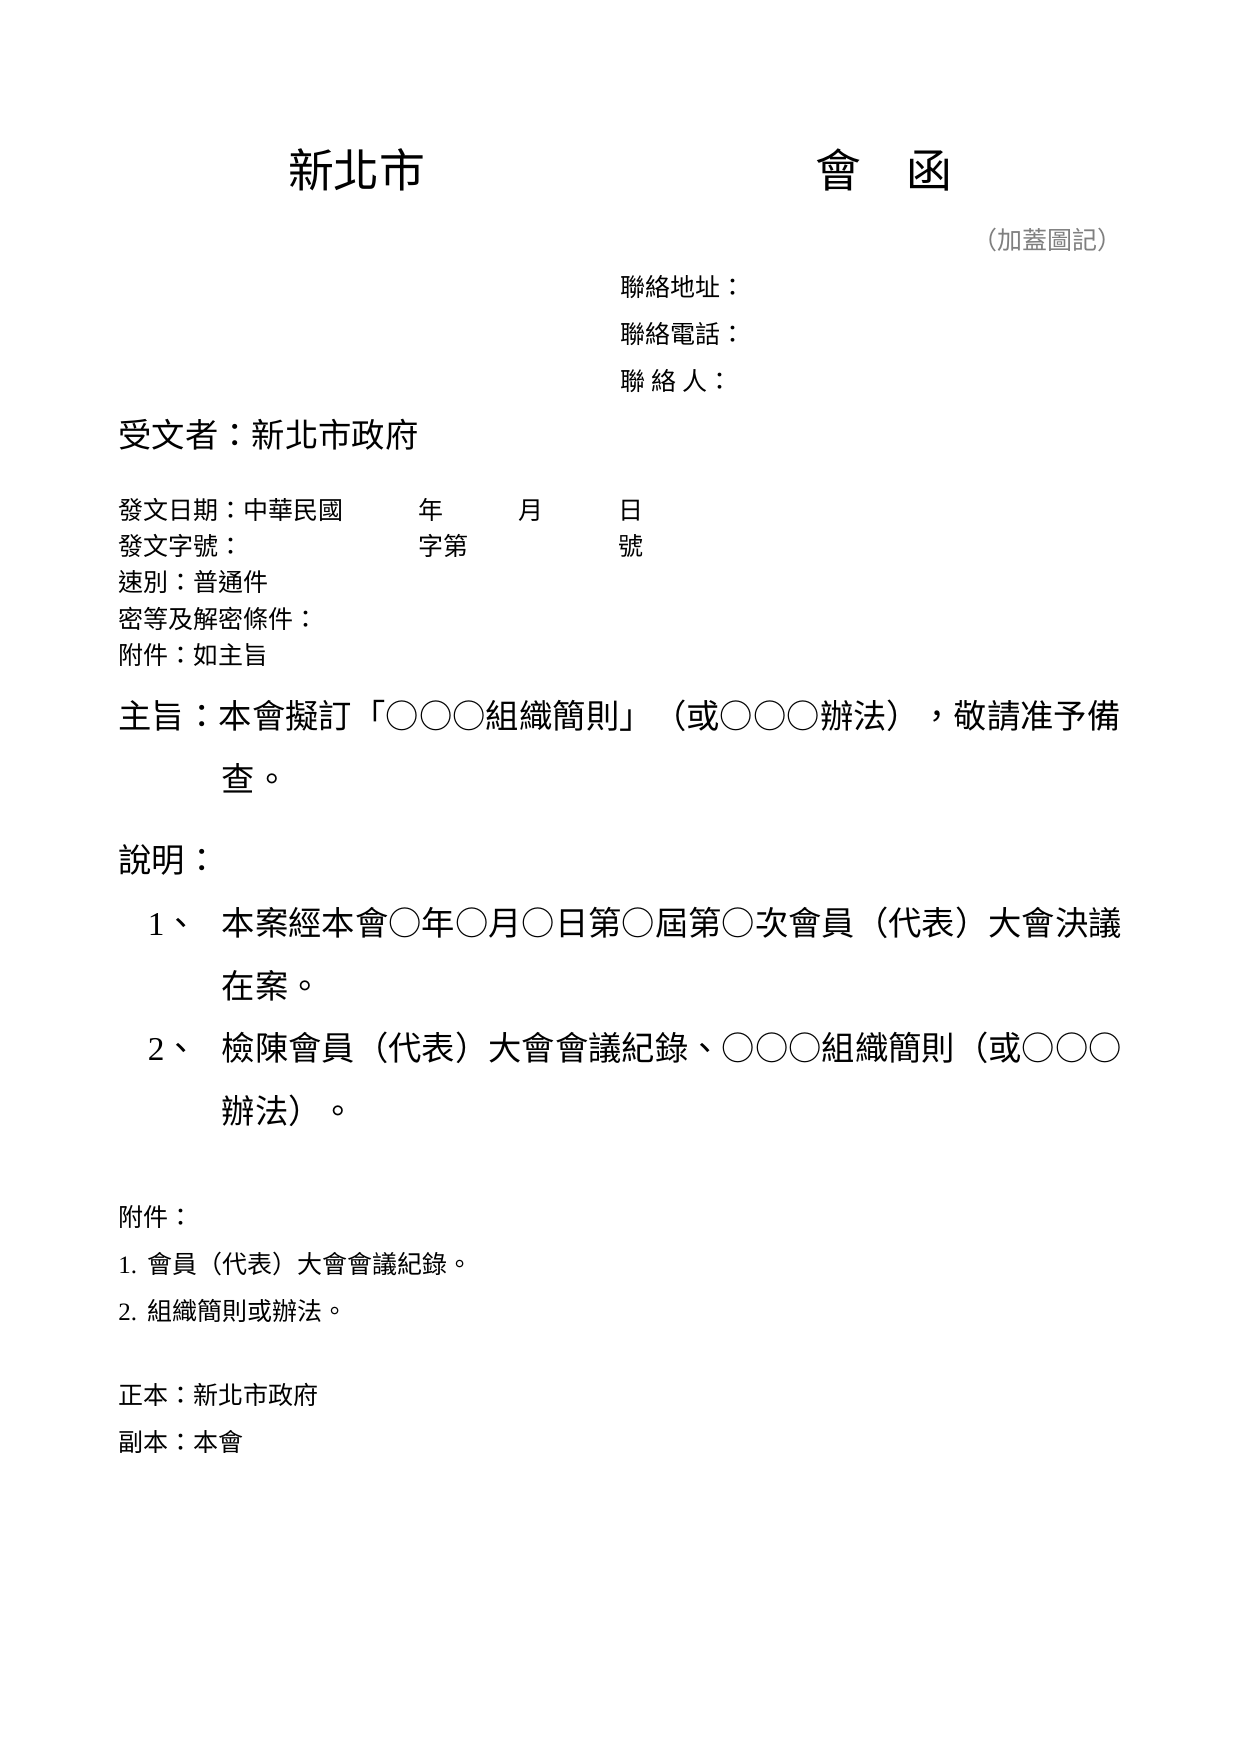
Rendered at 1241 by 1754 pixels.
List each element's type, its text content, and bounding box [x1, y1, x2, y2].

text 附件：如主旨 [118, 635, 1122, 672]
text 密等及解密條件： [118, 599, 1122, 635]
text 主旨：本會擬訂「○○○組織簡則」（或○○○辦法），敬請准予備查。 [118, 690, 1122, 801]
text 發文日期：中華民國 年 月 日 [118, 490, 1122, 527]
text 正本：新北市政府 [118, 1376, 1122, 1412]
text 發文字號： 字第 號 [118, 527, 1122, 563]
text 受文者：新北市政府 [118, 409, 1122, 457]
text 新北市 會 函 [118, 134, 1122, 201]
text 說明： [118, 834, 1122, 882]
text 副本：本會 [118, 1423, 1122, 1459]
text 聯絡地址： [620, 268, 1122, 304]
list 檢陳會員（代表）大會會議紀錄、○○○組織簡則（或○○○辦法）。 [148, 1022, 1122, 1133]
text 速別：普通件 [118, 563, 1122, 599]
text 聯絡電話： [620, 315, 1122, 351]
list 組織簡則或辦法。 [118, 1291, 1122, 1327]
text 附件： [118, 1197, 1122, 1233]
text 聯絡人： [620, 362, 1122, 398]
text （加蓋圖記） [620, 221, 1122, 257]
list 會員（代表）大會會議紀錄。 [118, 1244, 1122, 1280]
list 本案經本會○年○月○日第○屆第○次會員（代表）大會決議在案。 [148, 897, 1122, 1008]
